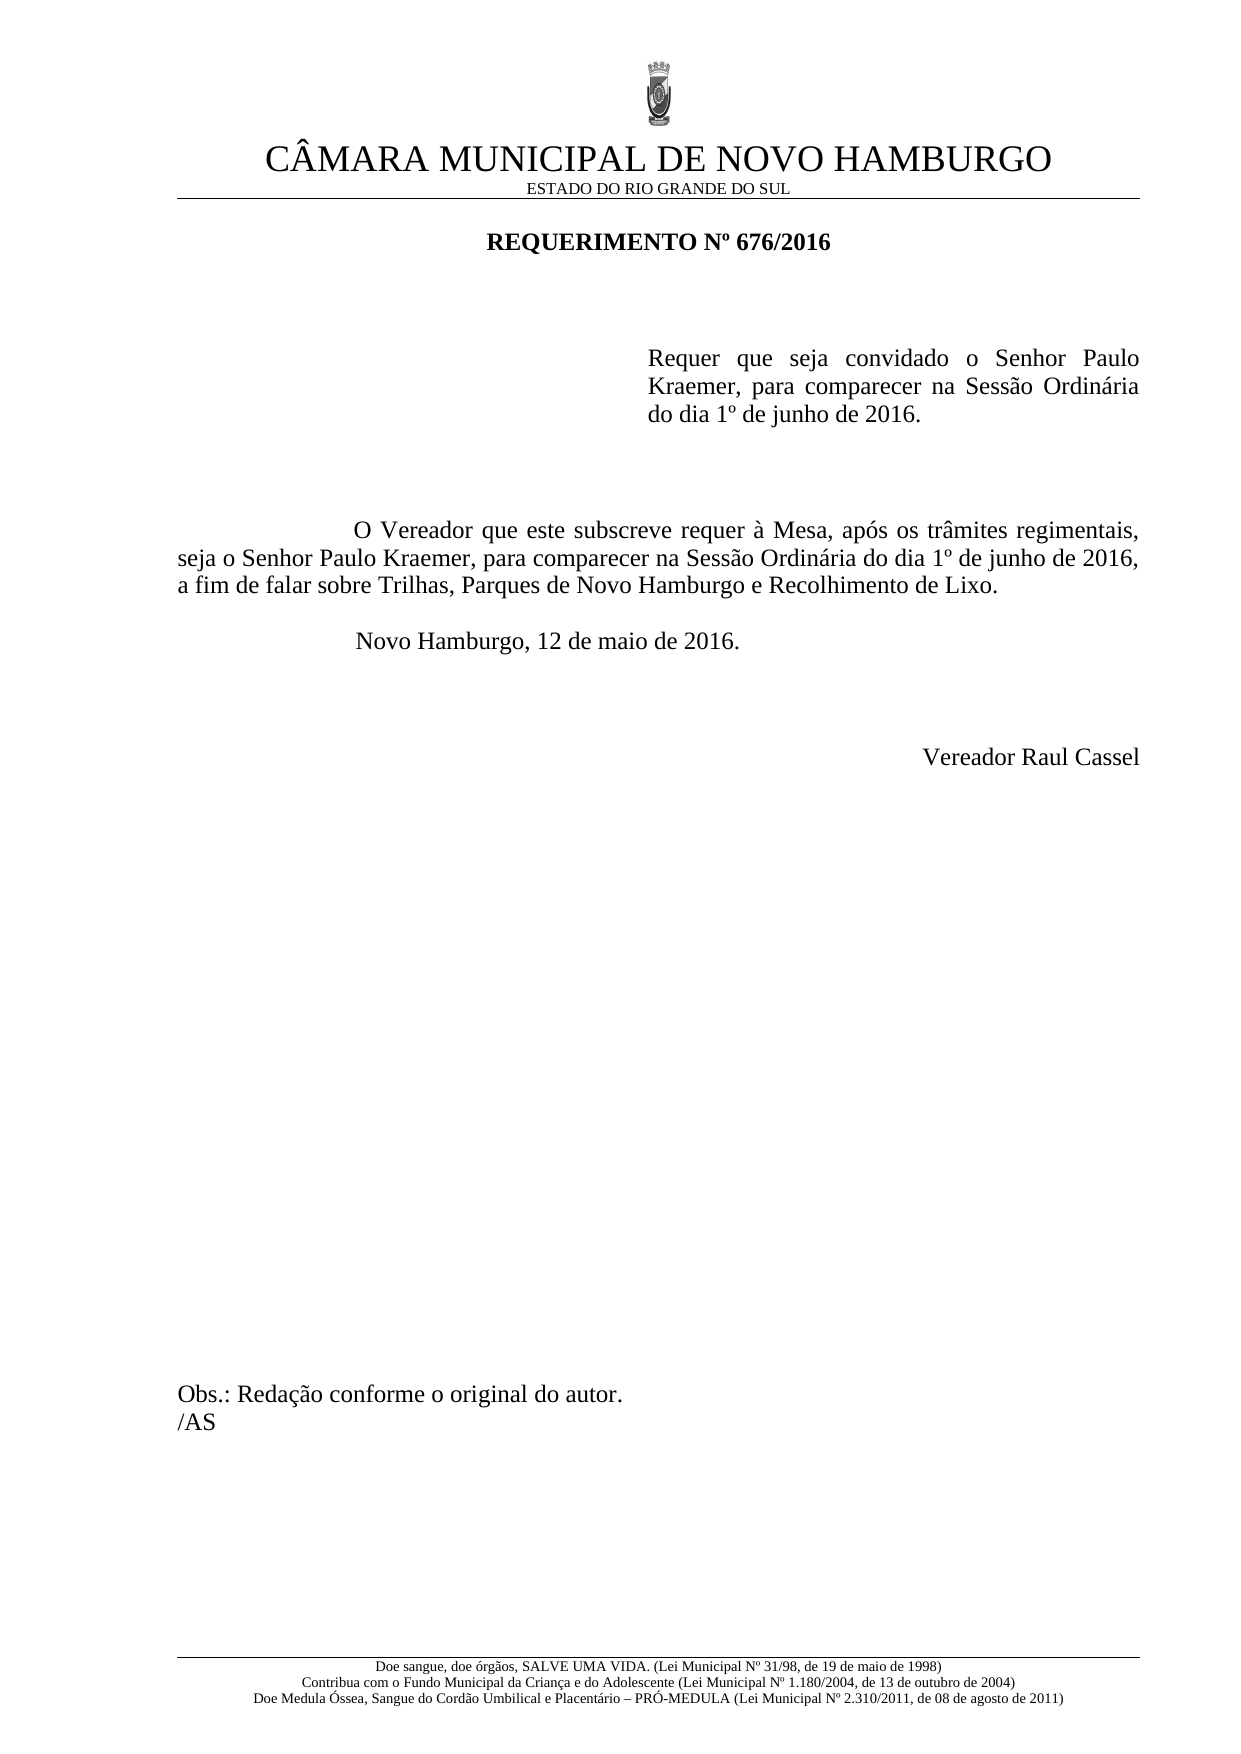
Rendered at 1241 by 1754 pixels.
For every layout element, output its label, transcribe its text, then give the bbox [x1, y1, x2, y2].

text /AS [177, 1408, 1140, 1436]
text Novo Hamburgo, 12 de maio de 2016. [177, 627, 1140, 655]
text Obs.: Redação conforme o original do autor. [177, 1381, 1140, 1408]
text Vereador Raul Cassel [177, 743, 1140, 771]
text O Vereador que este subscreve requer à Mesa, após os trâmites regimentais, seja o Senhor Paulo Kraemer, para comparecer na Sessão Ordinária do dia 1º de junho de 2016, a fim de falar sobre Trilhas, Parques de Novo Hamburgo e Recolhimento de Lixo. [177, 516, 1140, 599]
title REQUERIMENTO Nº 676/2016 [177, 228, 1140, 256]
text Requer que seja convidado o Senhor Paulo Kraemer, para comparecer na Sessão Ordinária do dia 1º de junho de 2016. [648, 344, 1140, 428]
